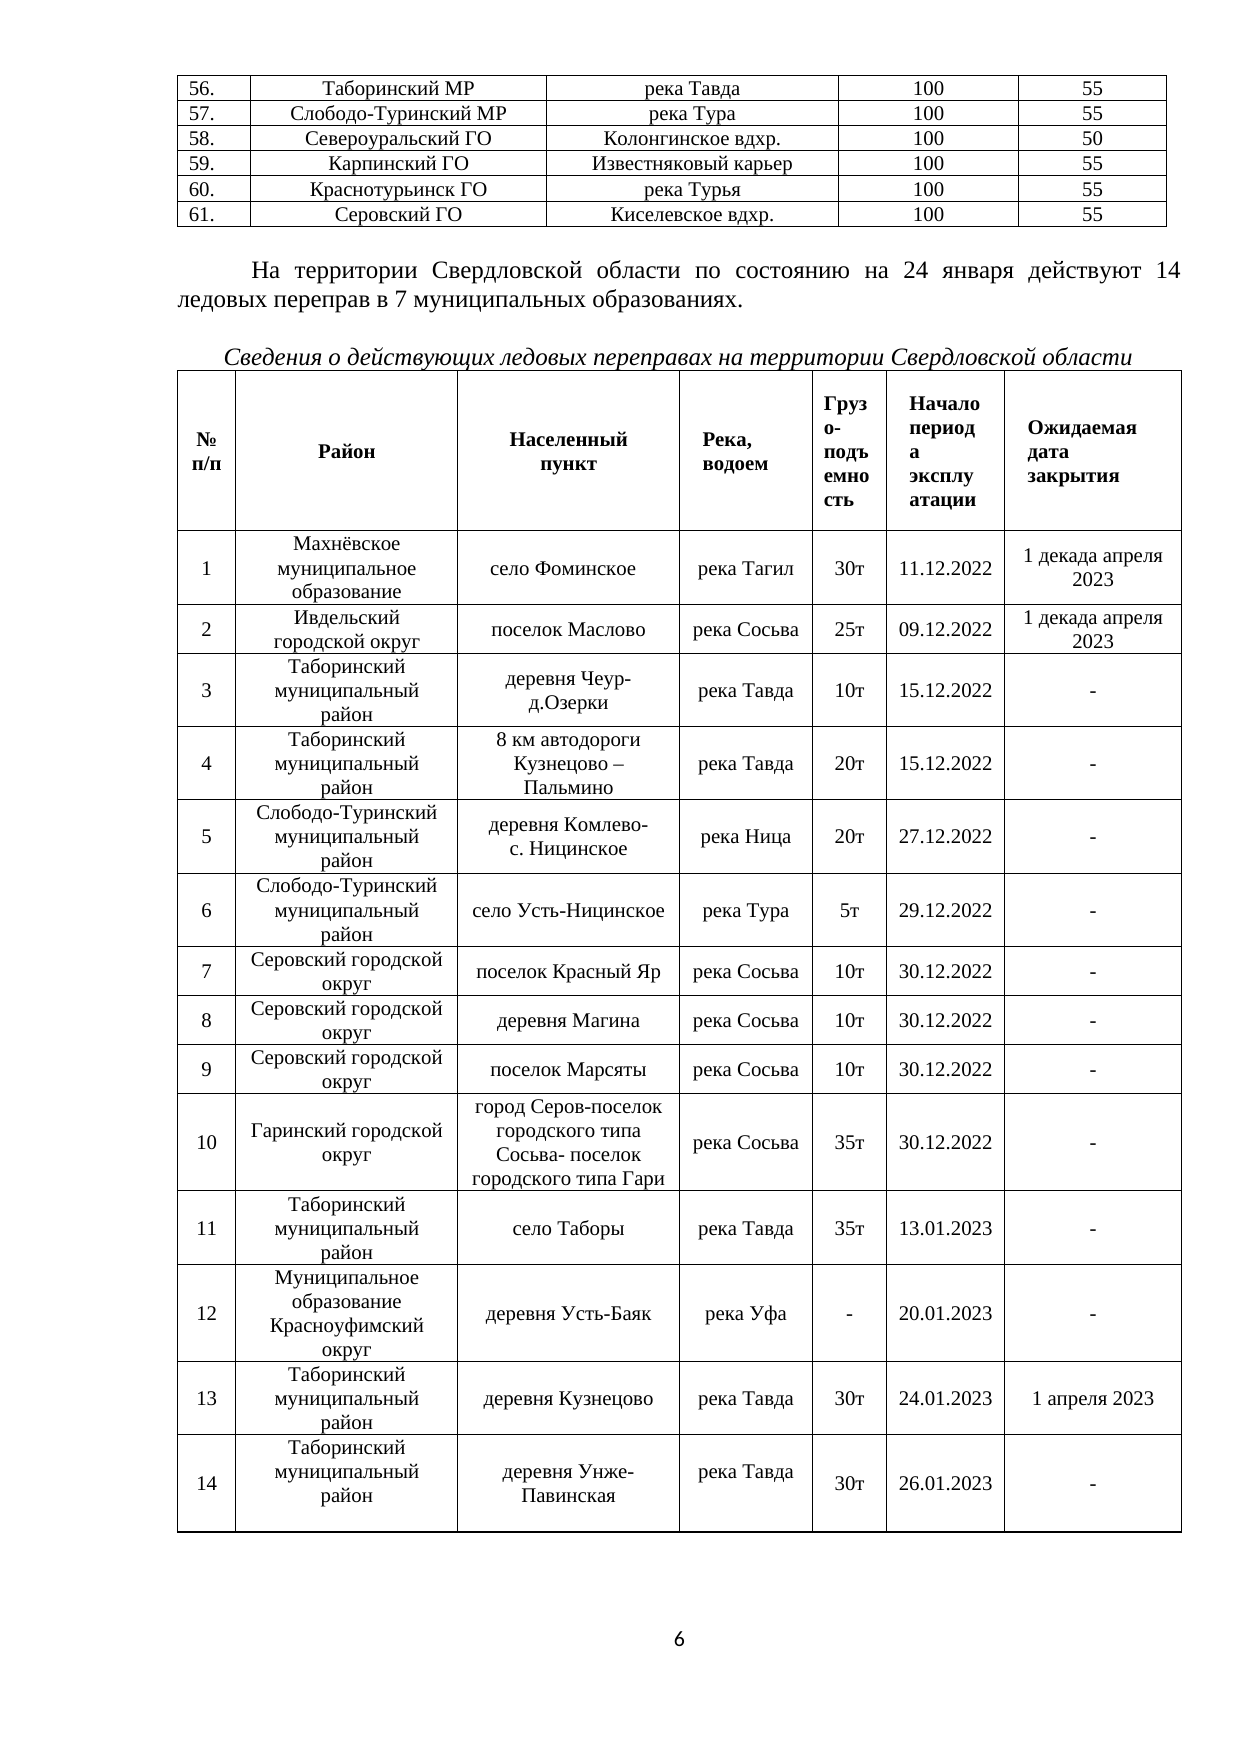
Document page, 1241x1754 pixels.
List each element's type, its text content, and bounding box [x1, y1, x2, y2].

table_cell - [1005, 1435, 1181, 1531]
table_cell 30.12.2022 [887, 947, 1004, 995]
table_cell - [1005, 947, 1181, 995]
table_cell Махнёвское муниципальное образование [236, 531, 457, 603]
table_cell - [1005, 1265, 1181, 1361]
table_cell - [1005, 800, 1181, 872]
table_cell 5т [813, 874, 886, 946]
table_cell Ивдельский городской округ [236, 605, 457, 653]
table_cell Североуральский ГО [251, 126, 546, 150]
table_cell 55 [1019, 101, 1166, 125]
table_cell 12 [178, 1265, 235, 1361]
table_cell 55 [1019, 76, 1166, 100]
table_cell река Тавда [547, 76, 838, 100]
table_cell 3 [178, 654, 235, 726]
table_cell 9 [178, 1045, 235, 1093]
table_cell 10т [813, 1045, 886, 1093]
table_header № п/п [178, 371, 235, 530]
table_cell - [1005, 996, 1181, 1044]
table_cell 29.12.2022 [887, 874, 1004, 946]
table_cell 55 [1019, 151, 1166, 175]
table_cell поселок Маслово [458, 605, 679, 653]
text Сведения о действующих ледовых переправах на территории Свердловской области [177, 342, 1181, 370]
table_header Грузо- подъемность [813, 371, 886, 530]
table_cell 6 [178, 874, 235, 946]
table_cell 26.01.2023 [887, 1435, 1004, 1531]
table_cell река Сосьва [680, 605, 812, 653]
table_cell - [1005, 1191, 1181, 1264]
table_cell - [1005, 1094, 1181, 1190]
table_cell - [1005, 1045, 1181, 1093]
table_cell 35т [813, 1094, 886, 1190]
table_cell 8 км автодороги Кузнецово – Пальмино [458, 727, 679, 799]
table_cell Серовский городской округ [236, 947, 457, 995]
table_cell 1 апреля 2023 [1005, 1362, 1181, 1434]
table_cell 55 [1019, 176, 1166, 201]
table_cell 13 [178, 1362, 235, 1434]
table_cell поселок Красный Яр [458, 947, 679, 995]
table_cell 5 [178, 800, 235, 872]
table_cell 14 [178, 1435, 235, 1531]
table_cell 1 [178, 531, 235, 603]
table_cell 100 [839, 101, 1018, 125]
table_cell 8 [178, 996, 235, 1044]
table_cell река Тавда [680, 1362, 812, 1434]
table_cell село Фоминское [458, 531, 679, 603]
table_header Населенный пункт [458, 371, 679, 530]
table_cell 10т [813, 947, 886, 995]
table_cell деревня Кузнецово [458, 1362, 679, 1434]
table_cell 100 [839, 151, 1018, 175]
table_cell 1 декада апреля 2023 [1005, 531, 1181, 603]
table_cell Муниципальное образование Красноуфимский округ [236, 1265, 457, 1361]
table_cell 30т [813, 1435, 886, 1531]
table_cell Таборинский муниципальный район [236, 654, 457, 726]
table_cell река Тура [547, 101, 838, 125]
table_cell 7 [178, 947, 235, 995]
table_cell 50 [1019, 126, 1166, 150]
table_cell - [1005, 874, 1181, 946]
table_cell Слободо-Туринский муниципальный район [236, 800, 457, 872]
table_cell 15.12.2022 [887, 654, 1004, 726]
table_cell Таборинский МР [251, 76, 546, 100]
table_cell село Таборы [458, 1191, 679, 1264]
table_cell 20.01.2023 [887, 1265, 1004, 1361]
table_cell село Усть-Ницинское [458, 874, 679, 946]
table_cell 30.12.2022 [887, 1094, 1004, 1190]
table_cell Слободо-Туринский муниципальный район [236, 874, 457, 946]
table_header Река, водоем [680, 371, 812, 530]
table_cell 10т [813, 996, 886, 1044]
table_cell 30.12.2022 [887, 996, 1004, 1044]
table_cell река Тура [680, 874, 812, 946]
table_cell Таборинский муниципальный район [236, 1435, 457, 1531]
table_cell 4 [178, 727, 235, 799]
table_cell Таборинский муниципальный район [236, 1191, 457, 1264]
table_cell 25т [813, 605, 886, 653]
table_cell река Сосьва [680, 1094, 812, 1190]
table_cell поселок Марсяты [458, 1045, 679, 1093]
table_cell река Ница [680, 800, 812, 872]
table_cell Краснотурьинск ГО [251, 176, 546, 201]
table_cell 35т [813, 1191, 886, 1264]
table_cell 10 [178, 1094, 235, 1190]
table_cell [178, 76, 250, 100]
table_cell 10т [813, 654, 886, 726]
table_cell деревня Комлево- с. Ницинское [458, 800, 679, 872]
table_cell Известняковый карьер [547, 151, 838, 175]
table_cell 100 [839, 76, 1018, 100]
table_cell река Тавда [680, 654, 812, 726]
table_cell Серовский городской округ [236, 996, 457, 1044]
table_cell 15.12.2022 [887, 727, 1004, 799]
table_cell река Тагил [680, 531, 812, 603]
table_cell Киселевское вдхр. [547, 202, 838, 226]
table_cell [178, 202, 250, 226]
table_cell 24.01.2023 [887, 1362, 1004, 1434]
table_cell - [1005, 727, 1181, 799]
table_cell [178, 176, 250, 201]
table_cell 13.01.2023 [887, 1191, 1004, 1264]
table_cell [178, 126, 250, 150]
table_cell деревня Усть-Баяк [458, 1265, 679, 1361]
table_cell Серовский ГО [251, 202, 546, 226]
table_cell Таборинский муниципальный район [236, 1362, 457, 1434]
table_cell Слободо-Туринский МР [251, 101, 546, 125]
table_cell река Тавда [680, 1435, 812, 1531]
table_cell 30.12.2022 [887, 1045, 1004, 1093]
table_cell [178, 151, 250, 175]
table_cell деревня Чеур-д.Озерки [458, 654, 679, 726]
table_cell река Сосьва [680, 1045, 812, 1093]
table_cell 100 [839, 126, 1018, 150]
table_cell - [1005, 654, 1181, 726]
table_cell Колонгинское вдхр. [547, 126, 838, 150]
table_cell 20т [813, 800, 886, 872]
table_cell 11.12.2022 [887, 531, 1004, 603]
table_cell 2 [178, 605, 235, 653]
table_cell 55 [1019, 202, 1166, 226]
table_cell река Тавда [680, 727, 812, 799]
table_cell [178, 101, 250, 125]
table_cell 30т [813, 1362, 886, 1434]
table_cell 30т [813, 531, 886, 603]
table_cell Карпинский ГО [251, 151, 546, 175]
table_cell Гаринский городской округ [236, 1094, 457, 1190]
table_cell река Сосьва [680, 996, 812, 1044]
table_cell - [813, 1265, 886, 1361]
table_cell 11 [178, 1191, 235, 1264]
table_cell город Серов-поселок городского типа Сосьва- поселок городского типа Гари [458, 1094, 679, 1190]
table_cell река Турья [547, 176, 838, 201]
table_cell 27.12.2022 [887, 800, 1004, 872]
table_header Ожидаемая дата закрытия [1005, 371, 1181, 530]
text На территории Свердловской области по состоянию на 24 января действуют 14 ледовых переправ в 7 муниципальных образованиях. [177, 255, 1181, 313]
table_cell река Тавда [680, 1191, 812, 1264]
table_cell деревня Магина [458, 996, 679, 1044]
table_cell Таборинский муниципальный район [236, 727, 457, 799]
table_cell деревня Унже-Павинская [458, 1435, 679, 1531]
table_cell 1 декада апреля 2023 [1005, 605, 1181, 653]
table_cell 100 [839, 176, 1018, 201]
table_cell 20т [813, 727, 886, 799]
table_cell 100 [839, 202, 1018, 226]
table_cell 09.12.2022 [887, 605, 1004, 653]
table_cell река Сосьва [680, 947, 812, 995]
table_cell река Уфа [680, 1265, 812, 1361]
table_cell Серовский городской округ [236, 1045, 457, 1093]
table_header Район [236, 371, 457, 530]
table_header Начало периода эксплуатации [887, 371, 1004, 530]
